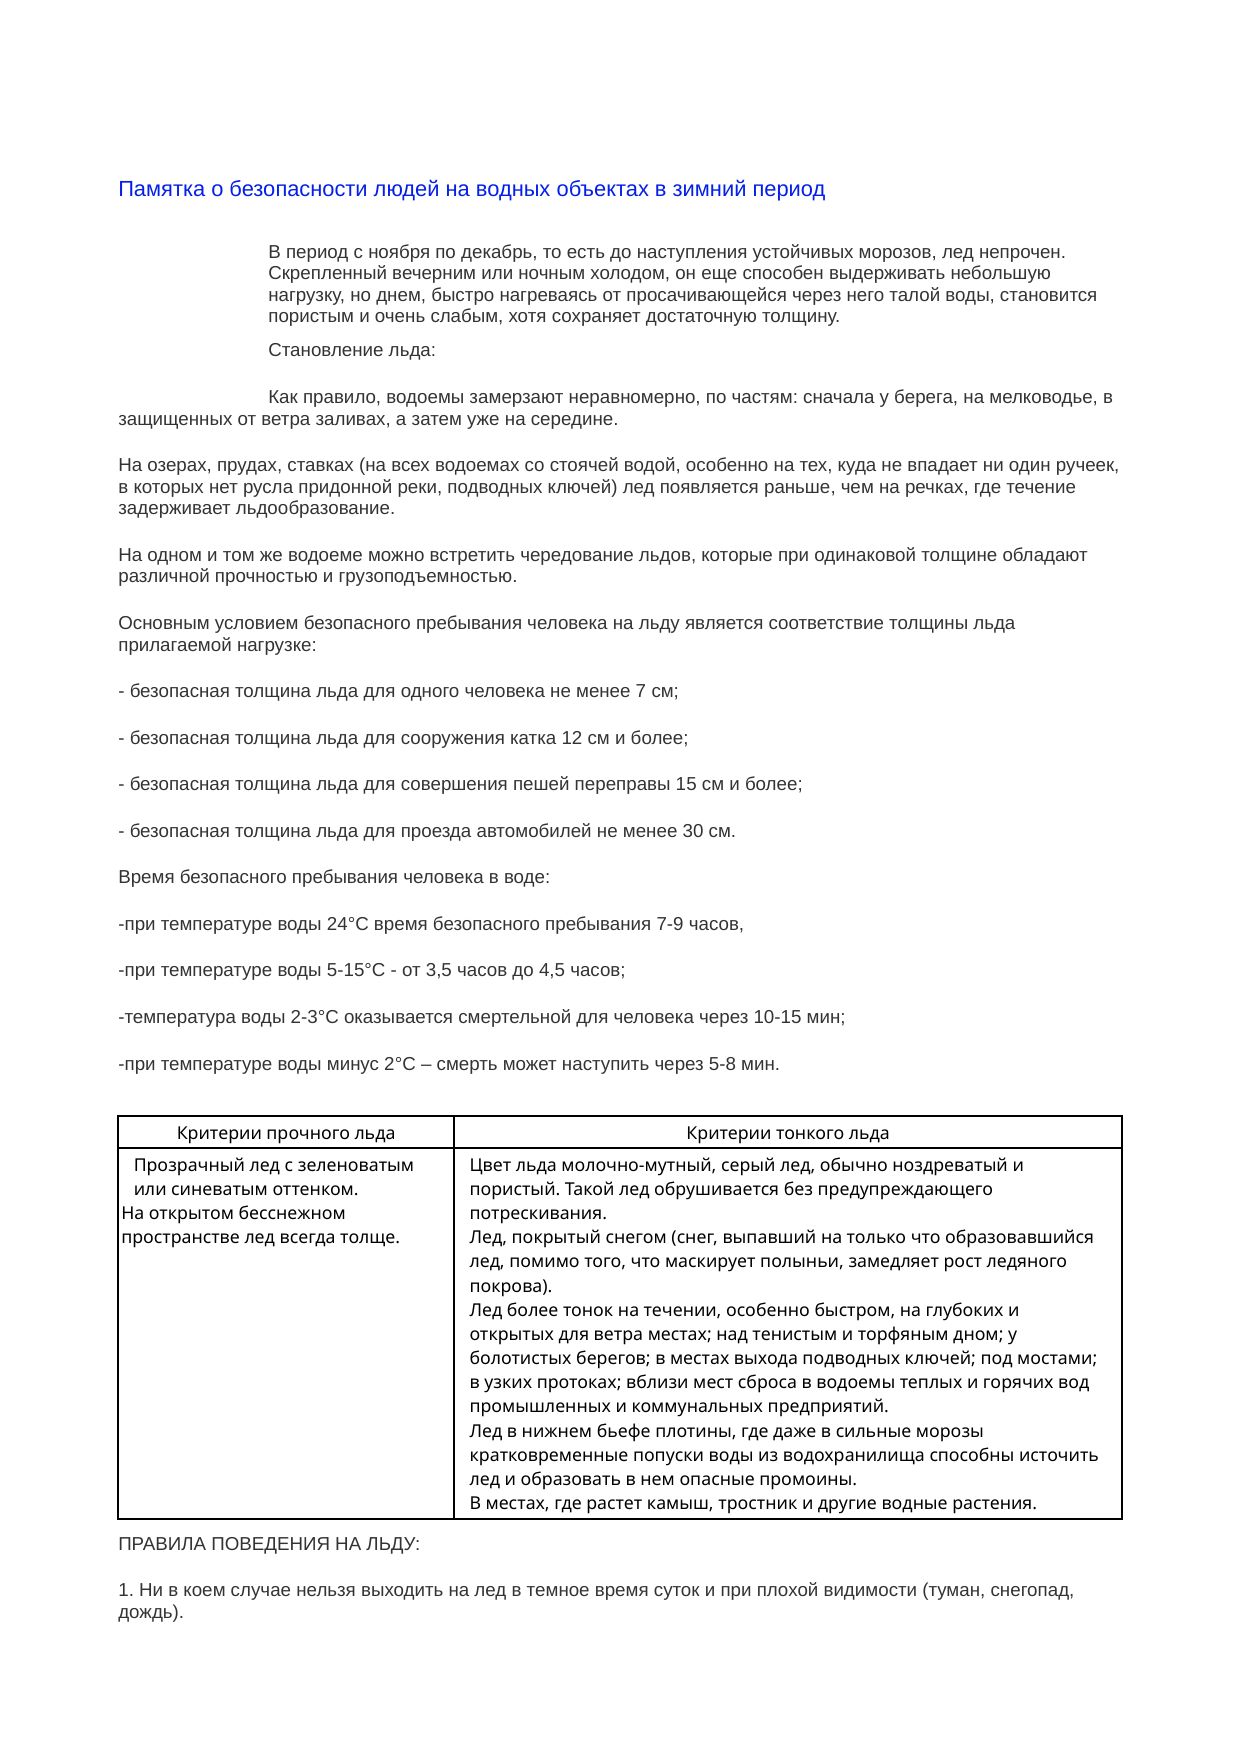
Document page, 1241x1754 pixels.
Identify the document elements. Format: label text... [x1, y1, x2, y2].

text -при температуре воды минус 2°С – смерть может наступить через 5-8 мин. [118, 1052, 1122, 1074]
text ПРАВИЛА ПОВЕДЕНИЯ НА ЛЬДУ: [118, 1532, 1122, 1554]
text - безопасная толщина льда для проезда автомобилей не менее 30 см. [118, 819, 1122, 841]
table_header Критерии прочного льда [119, 1117, 453, 1147]
text Время безопасного пребывания человека в воде: [118, 866, 1122, 888]
table_cell Цвет льда молочно-мутный, серый лед, обычно ноздреватый и пористый. Такой лед обрушивается без предупреждающего потрескивания. Лед, покрытый снегом (снег, выпавший на только что образовавшийся лед, помимо того, что маскирует полыньи, замедляет рост ледяного покрова). Лед более тонок на течении, особенно быстром, на глубоких и открытых для ветра местах; над тенистым и торфяным дном; у болотистых берегов; в местах выхода подводных ключей; под мостами; в узких протоках; вблизи мест сброса в водоемы теплых и горячих вод промышленных и коммунальных предприятий. Лед в нижнем бьефе плотины, где даже в сильные морозы кратковременные попуски воды из водохранилища способны источить лед и образовать в нем опасные промоины. В местах, где растет камыш, тростник и другие водные растения. [455, 1149, 1121, 1518]
text В период с ноября по декабрь, то есть до наступления устойчивых морозов, лед непрочен. Скрепленный вечерним или ночным холодом, он еще способен выдерживать небольшую нагрузку, но днем, быстро нагреваясь от просачивающейся через него талой воды, становится пористым и очень слабым, хотя сохраняет достаточную толщину. [118, 241, 1122, 327]
text Основным условием безопасного пребывания человека на льду является соответствие толщины льда прилагаемой нагрузке: [118, 612, 1122, 655]
subtitle Памятка о безопасности людей на водных объектах в зимний период [118, 176, 1122, 201]
text -при температуре воды 24°С время безопасного пребывания 7-9 часов, [118, 913, 1122, 934]
text На озерах, прудах, ставках (на всех водоемах со стоячей водой, особенно на тех, куда не впадает ни один ручеек, в которых нет русла придонной реки, подводных ключей) лед появляется раньше, чем на речках, где течение задерживает льдообразование. [118, 454, 1122, 519]
text - безопасная толщина льда для одного человека не менее 7 см; [118, 680, 1122, 701]
text 1. Ни в коем случае нельзя выходить на лед в темное время суток и при плохой видимости (туман, снегопад, дождь). [118, 1579, 1122, 1622]
text На одном и том же водоеме можно встретить чередование льдов, которые при одинаковой толщине обладают различной прочностью и грузоподъемностью. [118, 544, 1122, 587]
table_cell Прозрачный лед с зеленоватым или синеватым оттенком. На открытом бесснежном пространстве лед всегда толще. [119, 1149, 453, 1518]
table_header Критерии тонкого льда [455, 1117, 1121, 1147]
text -при температуре воды 5-15°С - от 3,5 часов до 4,5 часов; [118, 959, 1122, 981]
text - безопасная толщина льда для сооружения катка 12 см и более; [118, 726, 1122, 748]
text Как правило, водоемы замерзают неравномерно, по частям: сначала у берега, на мелководье, в защищенных от ветра заливах, а затем уже на середине. [118, 386, 1122, 429]
text -температура воды 2-3°С оказывается смертельной для человека через 10-15 мин; [118, 1006, 1122, 1027]
text Становление льда: [118, 339, 1122, 361]
text - безопасная толщина льда для совершения пешей переправы 15 см и более; [118, 773, 1122, 794]
